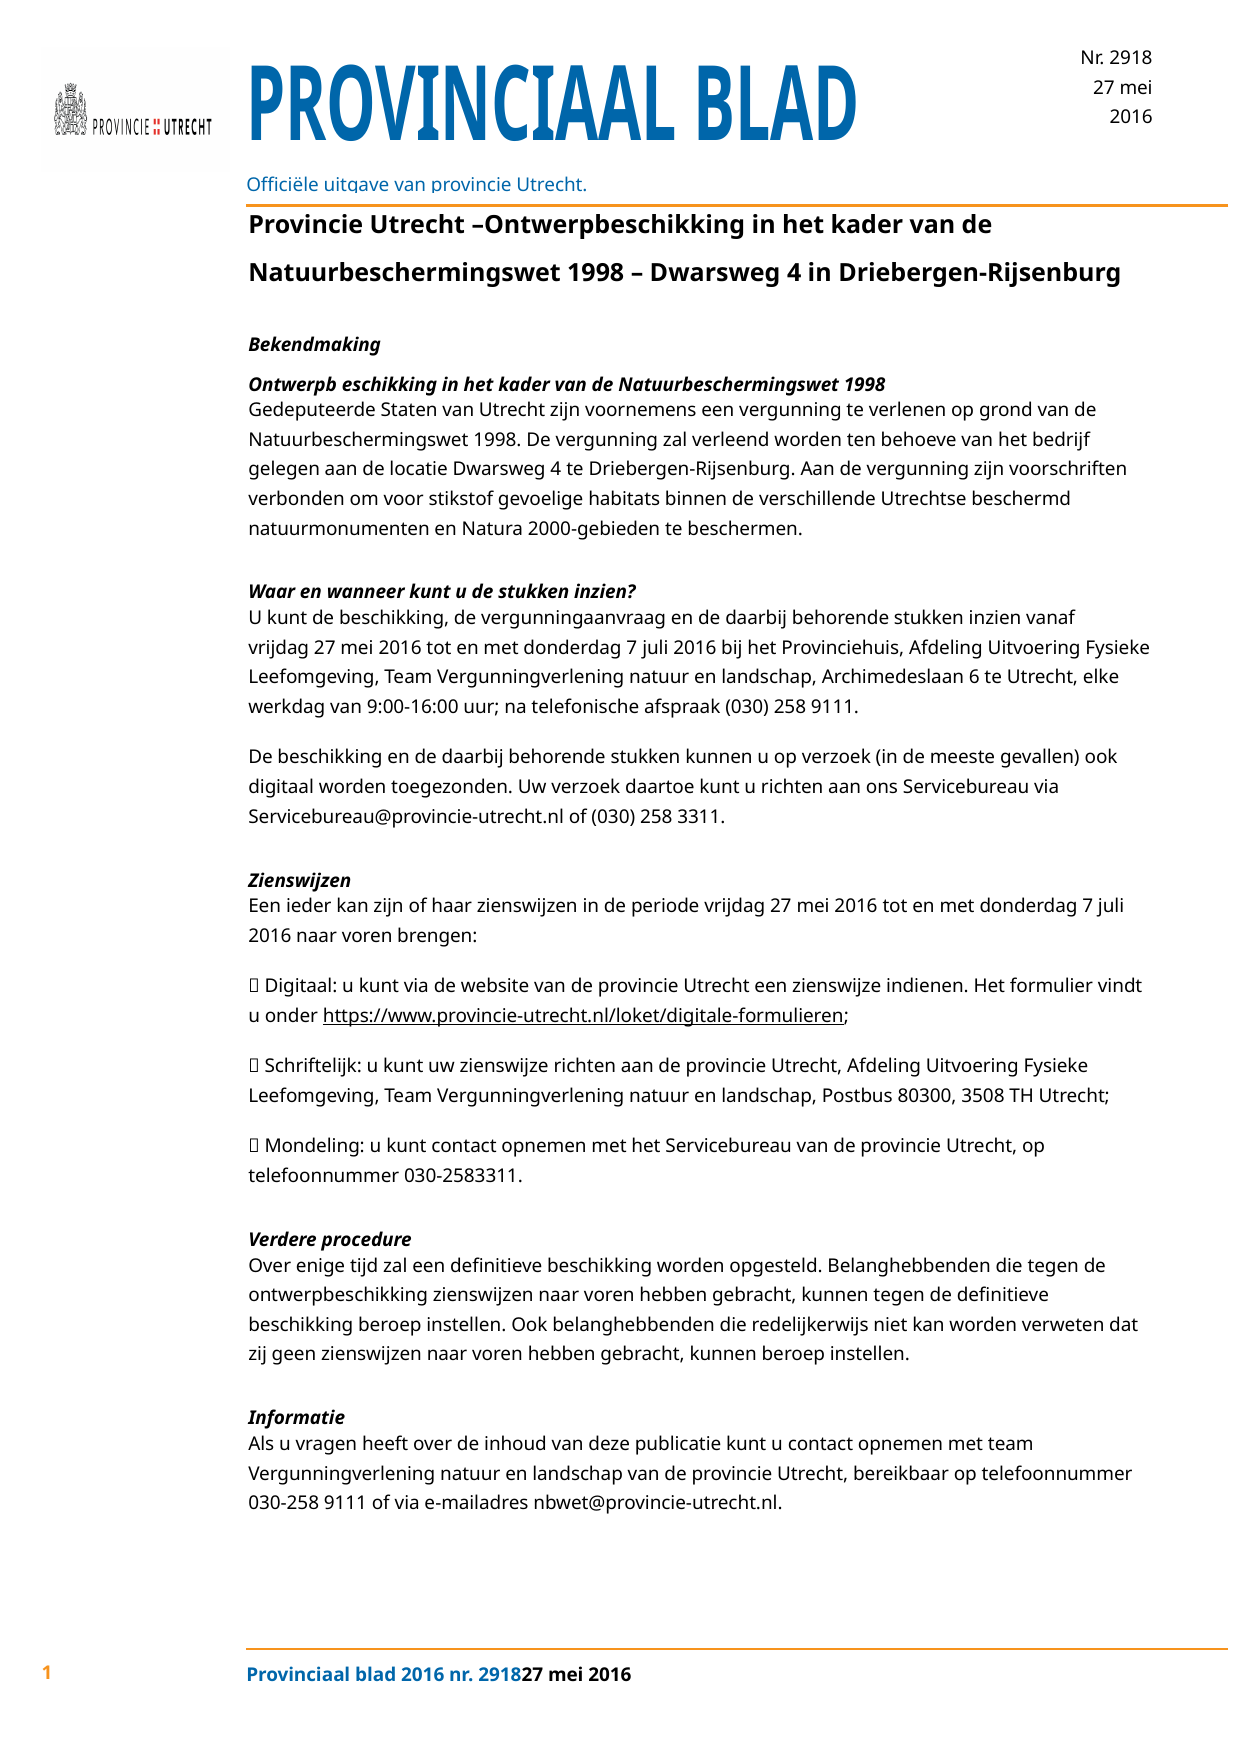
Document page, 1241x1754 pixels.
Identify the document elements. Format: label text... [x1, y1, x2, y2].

picture [41, 47, 231, 172]
text Gedeputeerde Staten van Utrecht zijn voornemens een vergunning te verlenen op grond van de Natuurbeschermingswet 1998. De vergunning zal verleend worden ten behoeve van het bedrijf gelegen aan de locatie Dwarsweg 4 te Driebergen-Rijsenburg. Aan de vergunning zijn voorschriften verbonden om voor stikstof gevoelige habitats binnen de verschillende Utrechtse beschermd natuurmonumenten en Natura 2000-gebieden te beschermen. [248, 396, 1152, 541]
text Zienswijzen [248, 867, 1152, 892]
text Ontwerpb eschikking in het kader van de Natuurbeschermingswet 1998 [248, 371, 1152, 396]
text Provincie Utrecht –Ontwerpbeschikking in het kader van de Natuurbeschermingswet 1998 – Dwarsweg 4 in Driebergen-Rijsenburg [248, 207, 1152, 288]
text De beschikking en de daarbij behorende stukken kunnen u op verzoek (in de meeste gevallen) ook digitaal worden toegezonden. Uw verzoek daartoe kunt u richten aan ons Servicebureau via Servicebureau@provincie-utrecht.nl of (030) 258 3311. [248, 744, 1152, 828]
text  Mondeling: u kunt contact opnemen met het Servicebureau van de provincie Utrecht, op telefoonnummer 030-2583311. [248, 1132, 1152, 1188]
text Informatie [248, 1404, 1152, 1430]
text Waar en wanneer kunt u de stukken inzien? [248, 579, 1152, 604]
text Een ieder kan zijn of haar zienswijzen in de periode vrijdag 27 mei 2016 tot en met donderdag 7 juli 2016 naar voren brengen: [248, 892, 1152, 948]
text Als u vragen heeft over de inhoud van deze publicatie kunt u contact opnemen met team Vergunningverlening natuur en landschap van de provincie Utrecht, bereikbaar op telefoonnummer 030-258 9111 of via e-mailadres nbwet@provincie-utrecht.nl. [248, 1430, 1152, 1515]
text Verdere procedure [248, 1226, 1152, 1252]
text Bekendmaking [248, 331, 1152, 357]
text  Digitaal: u kunt via de website van de provincie Utrecht een zienswijze indienen. Het formulier vindt u onder https://www.provincie-utrecht.nl/loket/digitale-formulieren; [248, 972, 1152, 1028]
text  Schriftelijk: u kunt uw zienswijze richten aan de provincie Utrecht, Afdeling Uitvoering Fysieke Leefomgeving, Team Vergunningverlening natuur en landschap, Postbus 80300, 3508 TH Utrecht; [248, 1052, 1152, 1108]
text Over enige tijd zal een definitieve beschikking worden opgesteld. Belanghebbenden die tegen de ontwerpbeschikking zienswijzen naar voren hebben gebracht, kunnen tegen de definitieve beschikking beroep instellen. Ook belanghebbenden die redelijkerwijs niet kan worden verweten dat zij geen zienswijzen naar voren hebben gebracht, kunnen beroep instellen. [248, 1252, 1152, 1366]
text U kunt de beschikking, de vergunningaanvraag en de daarbij behorende stukken inzien vanaf vrijdag 27 mei 2016 tot en met donderdag 7 juli 2016 bij het Provinciehuis, Afdeling Uitvoering Fysieke Leefomgeving, Team Vergunningverlening natuur en landschap, Archimedeslaan 6 te Utrecht, elke werkdag van 9:00-16:00 uur; na telefonische afspraak (030) 258 9111. [248, 604, 1152, 719]
